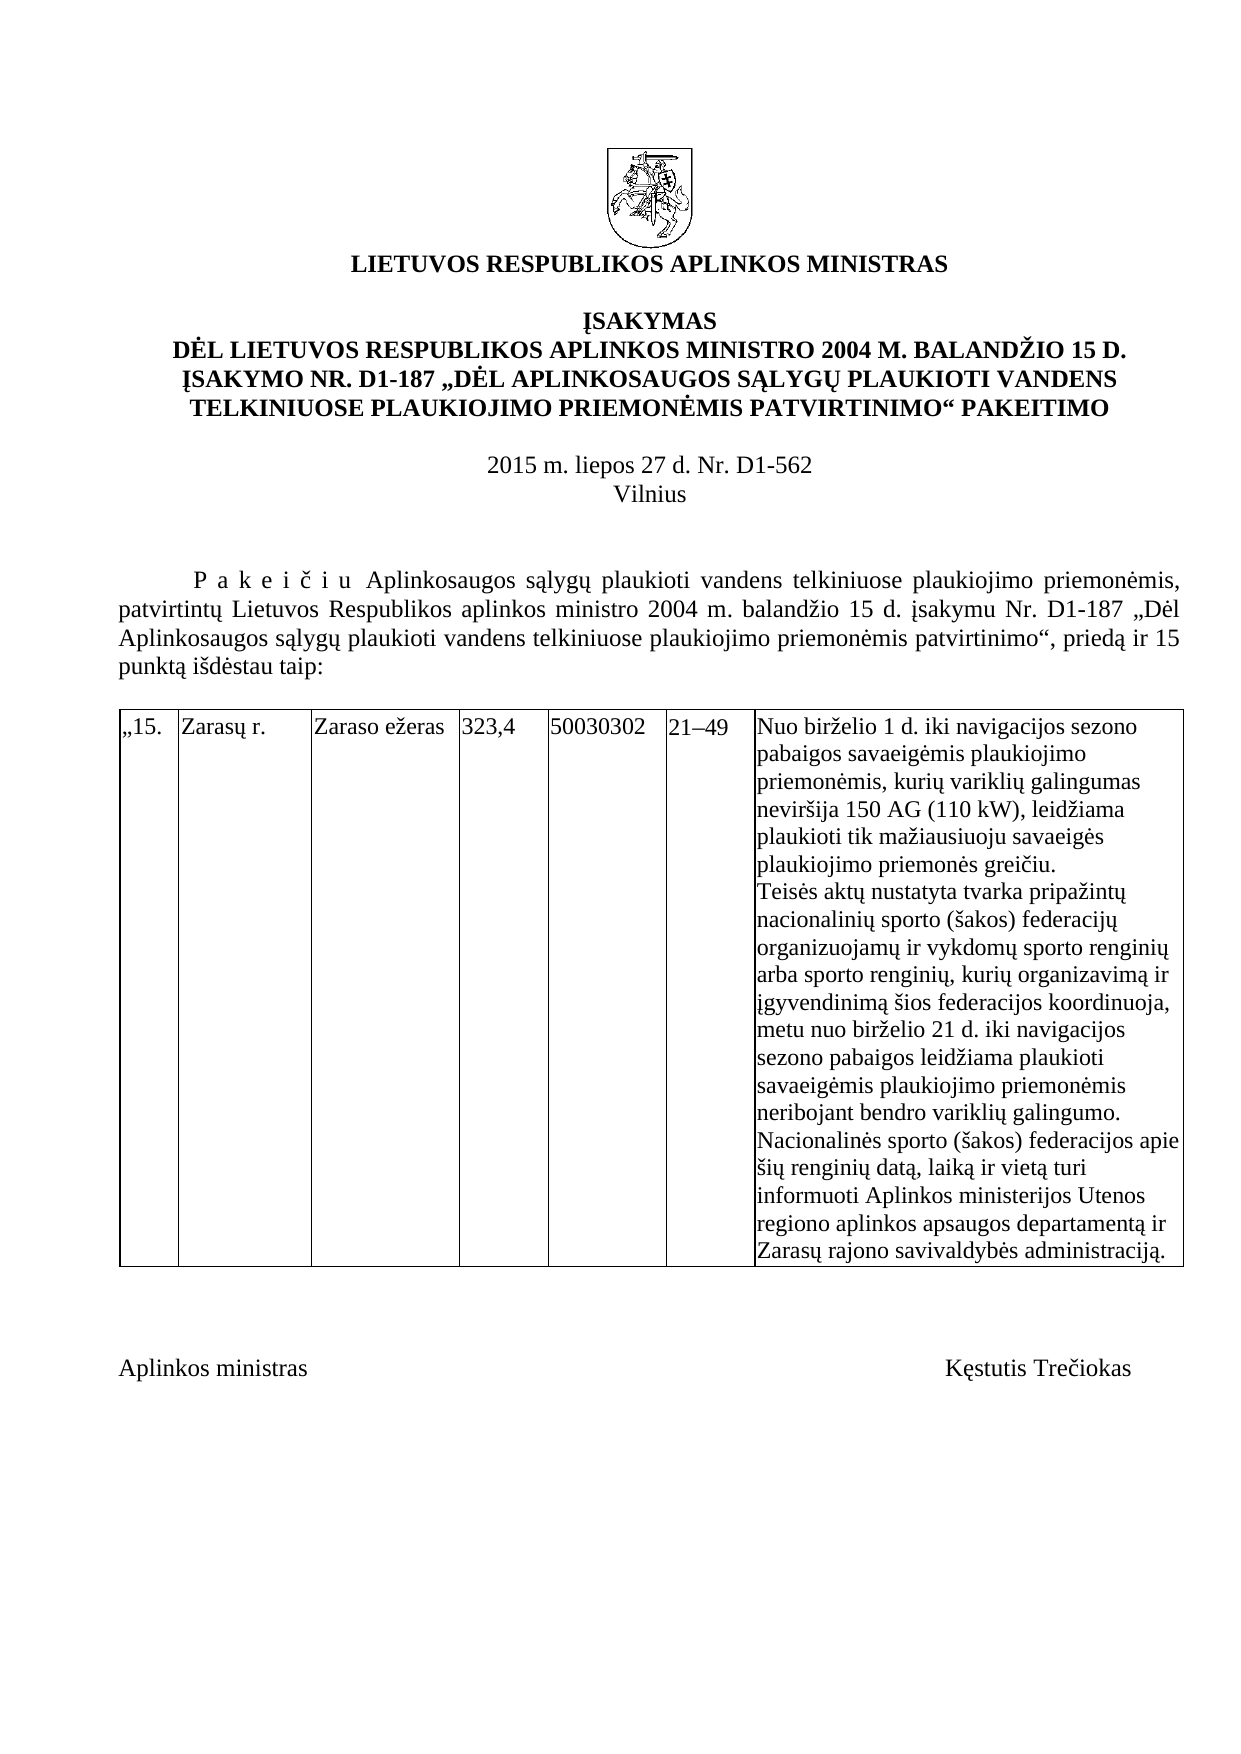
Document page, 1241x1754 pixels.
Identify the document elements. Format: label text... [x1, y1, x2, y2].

table_header 50030302 [549, 710, 666, 1266]
text LIETUVOS RESPUBLIKOS APLINKOS MINISTRAS [118, 249, 1181, 278]
text 2015 m. liepos 27 d. Nr. D1-562 [118, 450, 1181, 479]
text P a k e i č i u Aplinkosaugos sąlygų plaukioti vandens telkiniuose plaukiojimo priemonėmis, patvirtintų Lietuvos Respublikos aplinkos ministro 2004 m. balandžio 15 d. įsakymu Nr. D1-187 „Dėl Aplinkosaugos sąlygų plaukioti vandens telkiniuose plaukiojimo priemonėmis patvirtinimo“, priedą ir 15 punktą išdėstau taip: [118, 565, 1181, 680]
table_header „15. [121, 710, 178, 1266]
table_header 323,4 [460, 710, 548, 1266]
text ĮSAKYMAS [118, 306, 1181, 335]
text DĖL LIETUVOS RESPUBLIKOS APLINKOS MINISTRO 2004 M. BALANDŽIO 15 D. ĮSAKYMO NR. D1-187 „DĖL APLINKOSAUGOS SĄLYGŲ PLAUKIOTI VANDENS TELKINIUOSE PLAUKIOJIMO PRIEMONĖMIS PATVIRTINIMO“ PAKEITIMO [118, 335, 1181, 421]
table_header 21–49 [667, 710, 754, 1266]
table_header Nuo birželio 1 d. iki navigacijos sezono pabaigos savaeigėmis plaukiojimo priemonėmis, kurių variklių galingumas neviršija 150 AG (110 kW), leidžiama plaukioti tik mažiausiuoju savaeigės plaukiojimo priemonės greičiu. Teisės aktų nustatyta tvarka pripažintų nacionalinių sporto (šakos) federacijų organizuojamų ir vykdomų sporto renginių arba sporto renginių, kurių organizavimą ir įgyvendinimą šios federacijos koordinuoja, metu nuo birželio 21 d. iki navigacijos sezono pabaigos leidžiama plaukioti savaeigėmis plaukiojimo priemonėmis neribojant bendro variklių galingumo. Nacionalinės sporto (šakos) federacijos apie šių renginių datą, laiką ir vietą turi informuoti Aplinkos ministerijos Utenos regiono aplinkos apsaugos departamentą ir Zarasų rajono savivaldybės administraciją. [756, 710, 1183, 1266]
text Aplinkos ministras Kęstutis Trečiokas [118, 1353, 1181, 1382]
table_header Zarasų r. [179, 710, 311, 1266]
table_header Zaraso ežeras [312, 710, 459, 1266]
text Vilnius [118, 479, 1181, 508]
